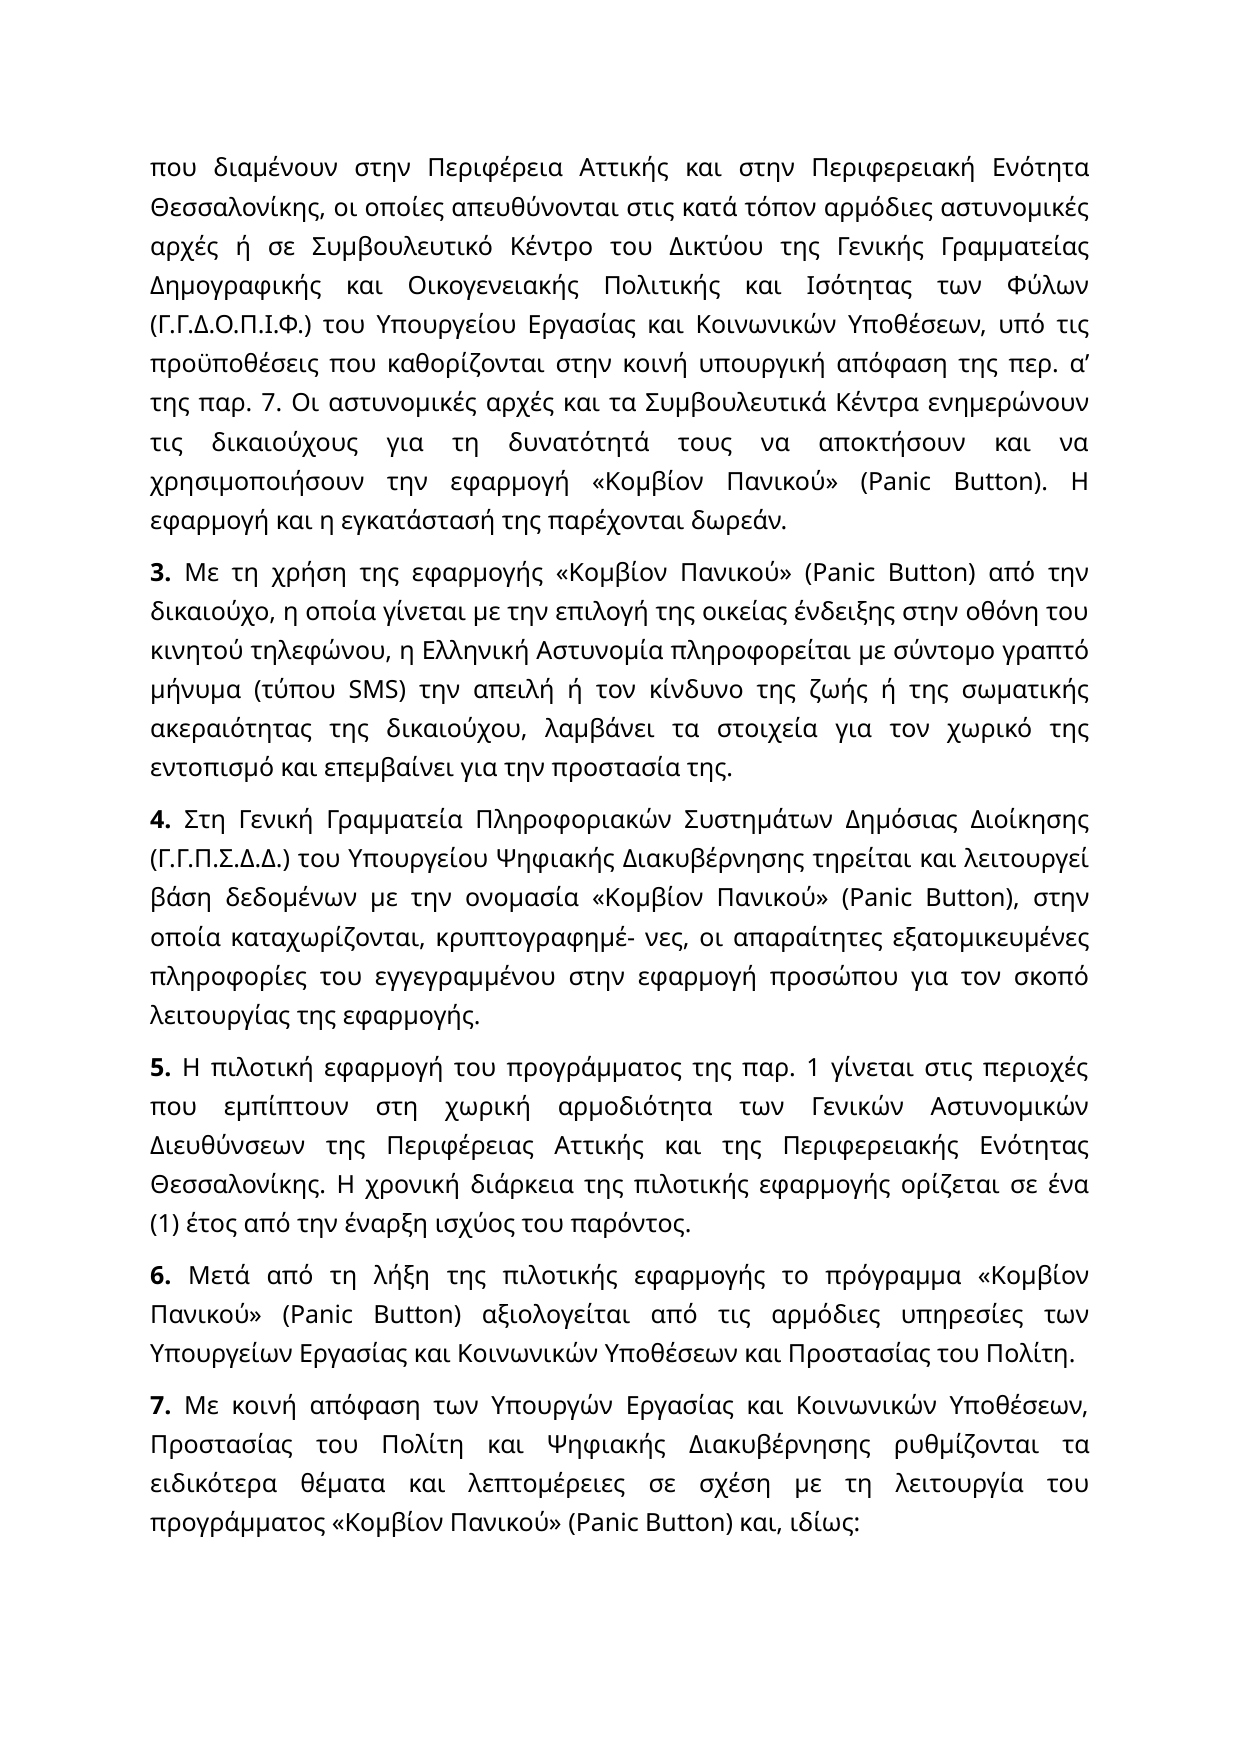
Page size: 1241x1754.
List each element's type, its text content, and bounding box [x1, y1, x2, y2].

text 7. Με κοινή απόφαση των Υπουργών Εργασίας και Κοινωνικών Υποθέσεων, Προστασίας του Πολίτη και Ψηφιακής Διακυβέρνησης ρυθμίζονται τα ειδικότερα θέματα και λεπτομέρειες σε σχέση με τη λειτουργία του προγράμματος «Κομβίον Πανικού» (Panic Button) και, ιδίως: [150, 1387, 1090, 1539]
text που διαμένουν στην Περιφέρεια Αττικής και στην Περιφερειακή Ενότητα Θεσσαλονίκης, οι οποίες απευθύνονται στις κατά τόπον αρμόδιες αστυνομικές αρχές ή σε Συμβουλευτικό Κέντρο του Δικτύου της Γενικής Γραμματείας Δημογραφικής και Οικογενειακής Πολιτικής και Ισότητας των Φύλων (Γ.Γ.Δ.Ο.Π.Ι.Φ.) του Υπουργείου Εργασίας και Κοινωνικών Υποθέσεων, υπό τις προϋποθέσεις που καθορίζονται στην κοινή υπουργική απόφαση της περ. α’ της παρ. 7. Οι αστυνομικές αρχές και τα Συμβουλευτικά Κέντρα ενημερώνουν τις δικαιούχους για τη δυνατότητά τους να αποκτήσουν και να χρησιμοποιήσουν την εφαρμογή «Κομβίον Πανικού» (Panic Button). H εφαρμογή και η εγκατάστασή της παρέχονται δωρεάν. [150, 150, 1090, 537]
text 6. Μετά από τη λήξη της πιλοτικής εφαρμογής το πρόγραμμα «Κομβίον Πανικού» (Panic Button) αξιολογείται από τις αρμόδιες υπηρεσίες των Υπουργείων Εργασίας και Κοινωνικών Υποθέσεων και Προστασίας του Πολίτη. [150, 1257, 1090, 1370]
text 5. Η πιλοτική εφαρμογή του προγράμματος της παρ. 1 γίνεται στις περιοχές που εμπίπτουν στη χωρική αρμοδιότητα των Γενικών Αστυνομικών Διευθύνσεων της Περιφέρειας Αττικής και της Περιφερειακής Ενότητας Θεσσαλονίκης. Η χρονική διάρκεια της πιλοτικής εφαρμογής ορίζεται σε ένα (1) έτος από την έναρξη ισχύος του παρόντος. [150, 1049, 1090, 1240]
text 3. Με τη χρήση της εφαρμογής «Κομβίον Πανικού» (Panic Button) από την δικαιούχο, η οποία γίνεται με την επιλογή της οικείας ένδειξης στην οθόνη του κινητού τηλεφώνου, η Ελληνική Αστυνομία πληροφορείται με σύντομο γραπτό μήνυμα (τύπου SMS) την απειλή ή τον κίνδυνο της ζωής ή της σωματικής ακεραιότητας της δικαιούχου, λαμβάνει τα στοιχεία για τον χωρικό της εντοπισμό και επεμβαίνει για την προστασία της. [150, 554, 1090, 784]
text 4. Στη Γενική Γραμματεία Πληροφοριακών Συστημάτων Δημόσιας Διοίκησης (Γ.Γ.Π.Σ.Δ.Δ.) του Υπουργείου Ψηφιακής Διακυβέρνησης τηρείται και λειτουργεί βάση δεδομένων με την ονομασία «Κομβίον Πανικού» (Panic Button), στην οποία καταχωρίζονται, κρυπτογραφημέ- νες, οι απαραίτητες εξατομικευμένες πληροφορίες του εγγεγραμμένου στην εφαρμογή προσώπου για τον σκοπό λειτουργίας της εφαρμογής. [150, 802, 1090, 1032]
